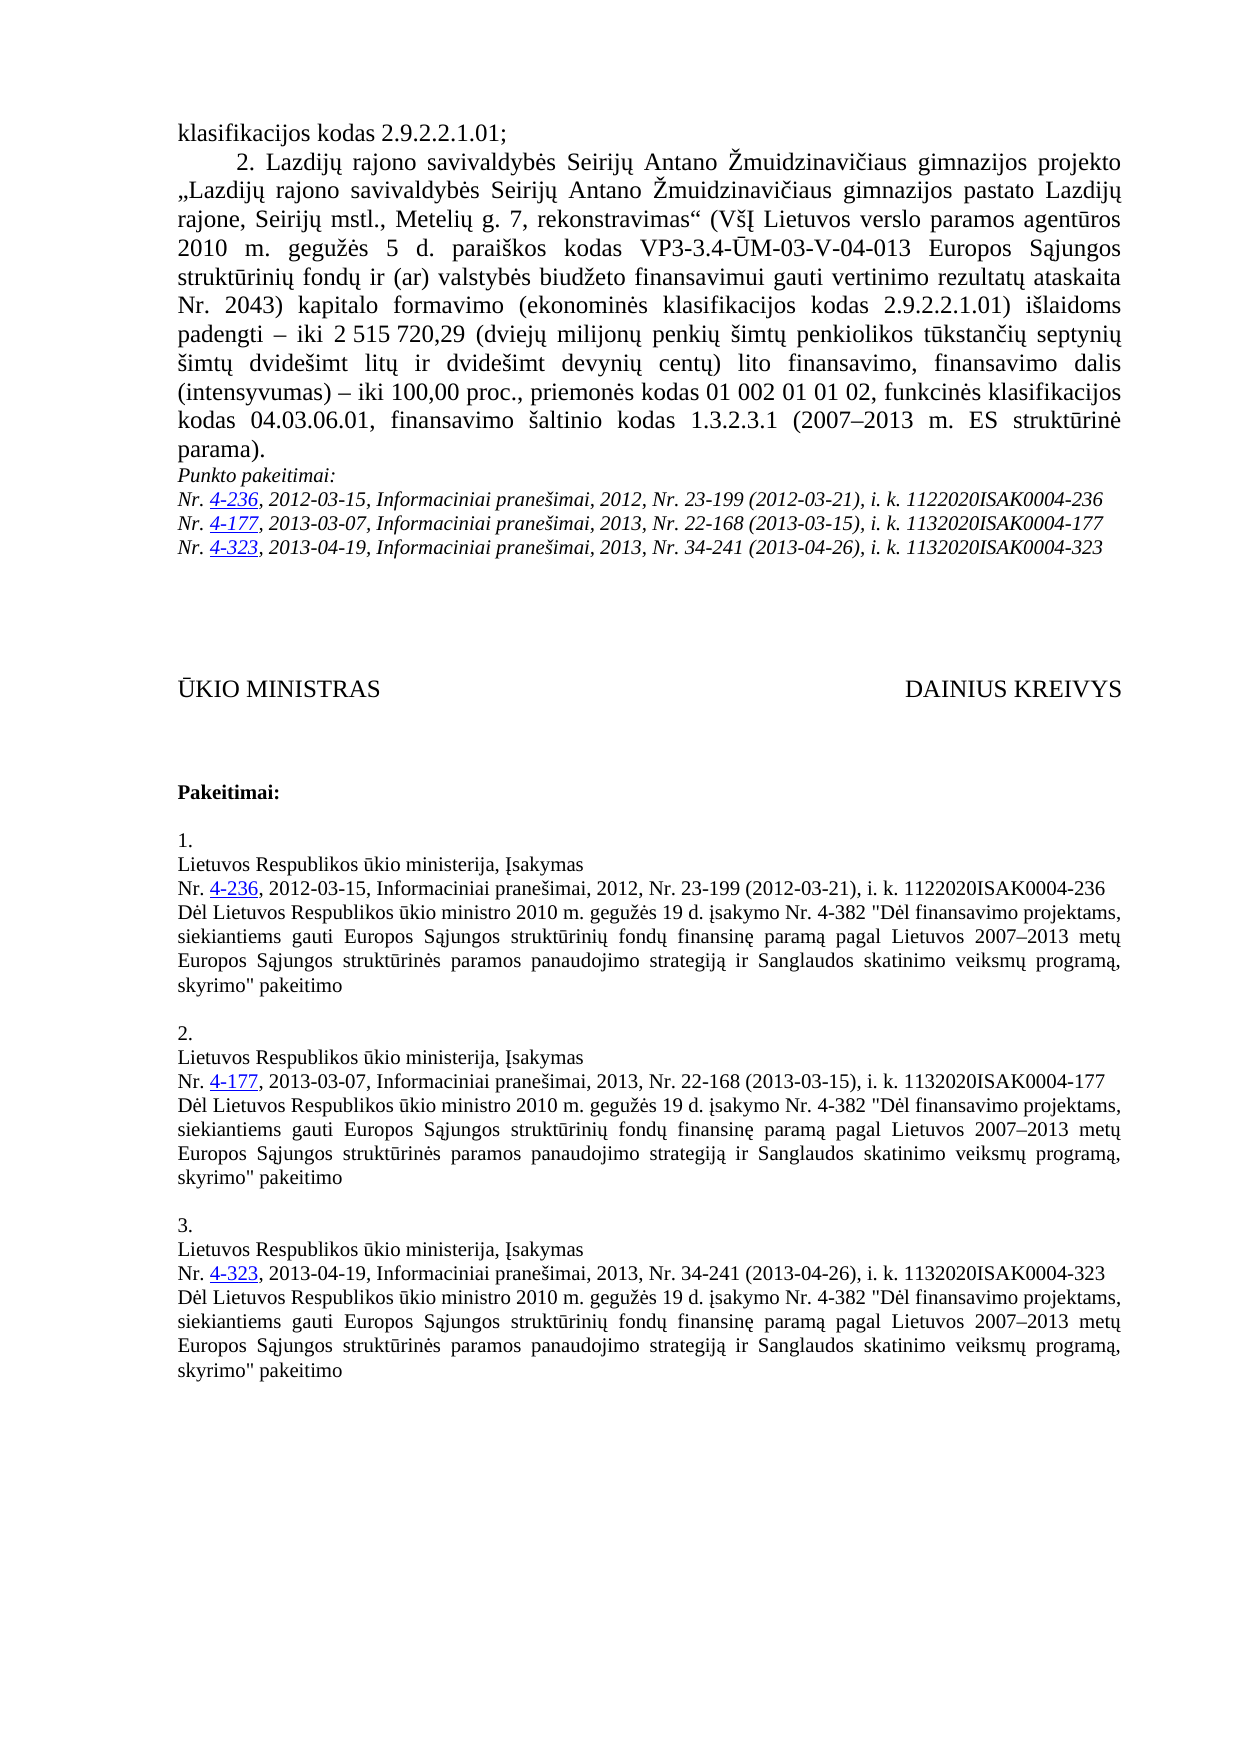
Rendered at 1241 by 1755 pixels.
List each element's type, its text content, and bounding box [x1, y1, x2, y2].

text Nr. 4-323, 2013-04-19, Informaciniai pranešimai, 2013, Nr. 34-241 (2013-04-26), i. k. 1132020ISAK0004-323 [177, 1261, 1122, 1285]
text klasifikacijos kodas 2.9.2.2.1.01; [177, 118, 1122, 147]
text Dėl Lietuvos Respublikos ūkio ministro 2010 m. gegužės 19 d. įsakymo Nr. 4-382 "Dėl finansavimo projektams, siekiantiems gauti Europos Sąjungos struktūrinių fondų finansinę paramą pagal Lietuvos 2007–2013 metų Europos Sąjungos struktūrinės paramos panaudojimo strategiją ir Sanglaudos skatinimo veiksmų programą, skyrimo" pakeitimo [177, 1093, 1122, 1189]
text Pakeitimai: [177, 780, 1122, 804]
text Nr. 4-177, 2013-03-07, Informaciniai pranešimai, 2013, Nr. 22-168 (2013-03-15), i. k. 1132020ISAK0004-177 [177, 511, 1122, 535]
text Nr. 4-177, 2013-03-07, Informaciniai pranešimai, 2013, Nr. 22-168 (2013-03-15), i. k. 1132020ISAK0004-177 [177, 1069, 1122, 1093]
text Dėl Lietuvos Respublikos ūkio ministro 2010 m. gegužės 19 d. įsakymo Nr. 4-382 "Dėl finansavimo projektams, siekiantiems gauti Europos Sąjungos struktūrinių fondų finansinę paramą pagal Lietuvos 2007–2013 metų Europos Sąjungos struktūrinės paramos panaudojimo strategiją ir Sanglaudos skatinimo veiksmų programą, skyrimo" pakeitimo [177, 1285, 1122, 1382]
text Punkto pakeitimai: [177, 463, 1122, 487]
text Nr. 4-323, 2013-04-19, Informaciniai pranešimai, 2013, Nr. 34-241 (2013-04-26), i. k. 1132020ISAK0004-323 [177, 535, 1122, 559]
text Dėl Lietuvos Respublikos ūkio ministro 2010 m. gegužės 19 d. įsakymo Nr. 4-382 "Dėl finansavimo projektams, siekiantiems gauti Europos Sąjungos struktūrinių fondų finansinę paramą pagal Lietuvos 2007–2013 metų Europos Sąjungos struktūrinės paramos panaudojimo strategiją ir Sanglaudos skatinimo veiksmų programą, skyrimo" pakeitimo [177, 900, 1122, 997]
text Nr. 4-236, 2012-03-15, Informaciniai pranešimai, 2012, Nr. 23-199 (2012-03-21), i. k. 1122020ISAK0004-236 [177, 876, 1122, 900]
text Nr. 4-236, 2012-03-15, Informaciniai pranešimai, 2012, Nr. 23-199 (2012-03-21), i. k. 1122020ISAK0004-236 [177, 487, 1122, 511]
text 2. [177, 1021, 1122, 1045]
text Lietuvos Respublikos ūkio ministerija, Įsakymas [177, 1237, 1122, 1261]
text Lietuvos Respublikos ūkio ministerija, Įsakymas [177, 1045, 1122, 1069]
text 1. [177, 828, 1122, 852]
text Ūkio ministras Dainius Kreivys [177, 674, 1122, 703]
text 2. Lazdijų rajono savivaldybės Seirijų Antano Žmuidzinavičiaus gimnazijos projekto „Lazdijų rajono savivaldybės Seirijų Antano Žmuidzinavičiaus gimnazijos pastato Lazdijų rajone, Seirijų mstl., Metelių g. 7, rekonstravimas“ (VšĮ Lietuvos verslo paramos agentūros 2010 m. gegužės 5 d. paraiškos kodas VP3-3.4-ŪM-03-V-04-013 Europos Sąjungos struktūrinių fondų ir (ar) valstybės biudžeto finansavimui gauti vertinimo rezultatų ataskaita Nr. 2043) kapitalo formavimo (ekonominės klasifikacijos kodas 2.9.2.2.1.01) išlaidoms padengti – iki 2 515 720,29 (dviejų milijonų penkių šimtų penkiolikos tūkstančių septynių šimtų dvidešimt litų ir dvidešimt devynių centų) lito finansavimo, finansavimo dalis (intensyvumas) – iki 100,00 proc., priemonės kodas 01 002 01 01 02, funkcinės klasifikacijos kodas 04.03.06.01, finansavimo šaltinio kodas 1.3.2.3.1 (2007–2013 m. ES struktūrinė parama). [177, 147, 1122, 463]
text Lietuvos Respublikos ūkio ministerija, Įsakymas [177, 852, 1122, 876]
text 3. [177, 1213, 1122, 1237]
